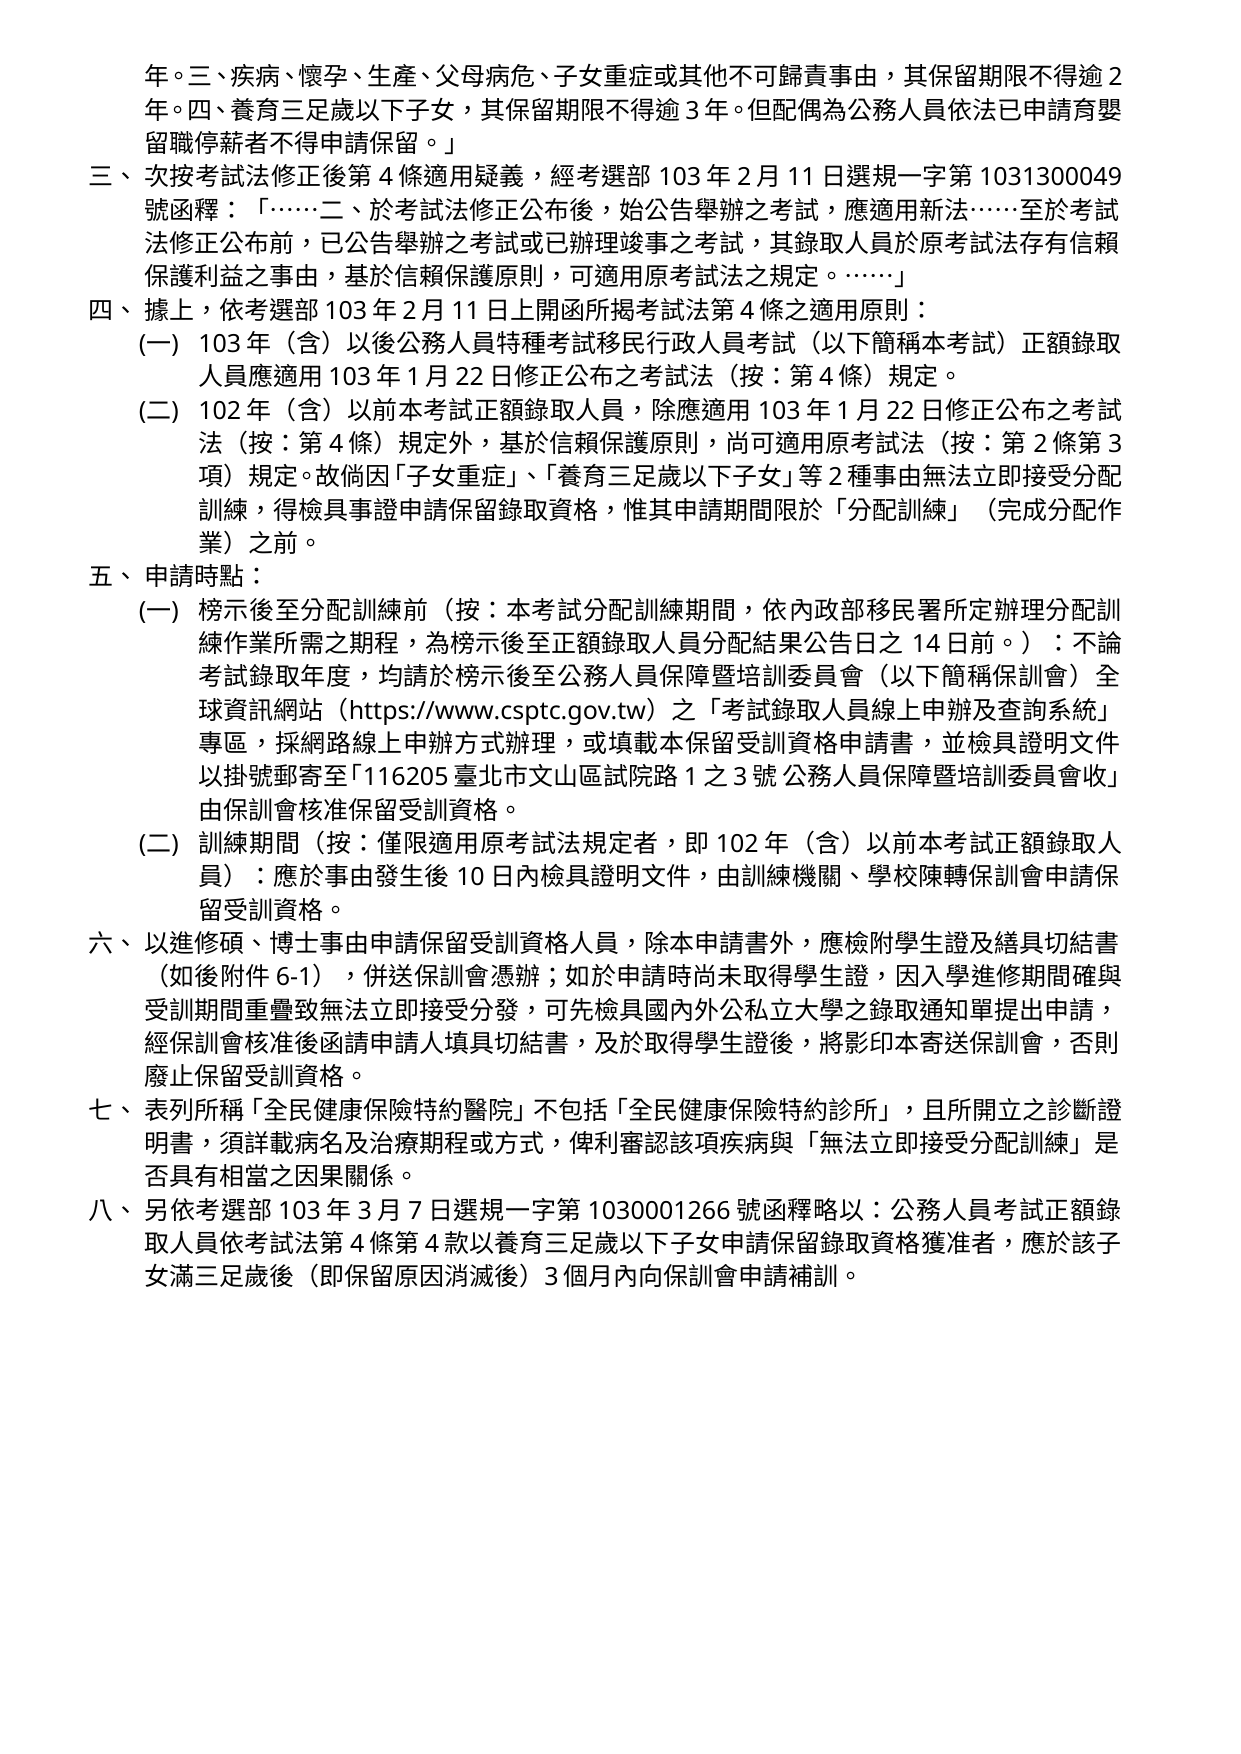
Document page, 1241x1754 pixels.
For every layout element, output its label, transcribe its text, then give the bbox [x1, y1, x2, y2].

list 榜示後至分配訓練前（按：本考試分配訓練期間，依內政部移民署所定辦理分配訓練作業所需之期程，為榜示後至正額錄取人員分配結果公告日之14日前。）：不論考試錄取年度，均請於榜示後至公務人員保障暨培訓委員會（以下簡稱保訓會）全球資訊網站（https://www.csptc.gov.tw）之「考試錄取人員線上申辦及查詢系統」專區，採網路線上申辦方式辦理，或填載本保留受訓資格申請書，並檢具證明文件，以掛號郵寄至「116205臺北市文山區試院路1之3號 公務人員保障暨培訓委員會收」，由保訓會核准保留受訓資格。 [139, 592, 1122, 826]
list 申請時點： [89, 559, 1122, 592]
list 據上，依考選部103年2月11日上開函所揭考試法第4條之適用原則： [89, 292, 1122, 326]
list 103年（含）以後公務人員特種考試移民行政人員考試（以下簡稱本考試）正額錄取人員應適用103年1月22日修正公布之考試法（按：第4條）規定。 [139, 326, 1122, 392]
list 訓練期間（按：僅限適用原考試法規定者，即102年（含）以前本考試正額錄取人員）：應於事由發生後10日內檢具證明文件，由訓練機關、學校陳轉保訓會申請保留受訓資格。 [139, 826, 1122, 926]
list 102年（含）以前本考試正額錄取人員，除應適用103年1月22日修正公布之考試法（按：第4條）規定外，基於信賴保護原則，尚可適用原考試法（按：第2條第3項）規定。故倘因「子女重症」、「養育三足歲以下子女」等2種事由無法立即接受分配訓練，得檢具事證申請保留錄取資格，惟其申請期間限於「分配訓練」（完成分配作業）之前。 [139, 392, 1122, 559]
list 以進修碩、博士事由申請保留受訓資格人員，除本申請書外，應檢附學生證及繕具切結書（如後附件6-1），併送保訓會憑辦；如於申請時尚未取得學生證，因入學進修期間確與受訓期間重疊致無法立即接受分發，可先檢具國內外公私立大學之錄取通知單提出申請，經保訓會核准後函請申請人填具切結書，及於取得學生證後，將影印本寄送保訓會，否則廢止保留受訓資格。 [89, 926, 1122, 1092]
list 表列所稱「全民健康保險特約醫院」不包括「全民健康保險特約診所」，且所開立之診斷證明書，須詳載病名及治療期程或方式，俾利審認該項疾病與「無法立即接受分配訓練」是否具有相當之因果關係。 [89, 1092, 1122, 1192]
list 另依考選部103年3月7日選規一字第1030001266號函釋略以：公務人員考試正額錄取人員依考試法第4條第4款以養育三足歲以下子女申請保留錄取資格獲准者，應於該子女滿三足歲後（即保留原因消滅後）3個月內向保訓會申請補訓。 [89, 1192, 1122, 1292]
list 年。三、疾病、懷孕、生產、父母病危、子女重症或其他不可歸責事由，其保留期限不得逾2年。四、養育三足歲以下子女，其保留期限不得逾3年。但配偶為公務人員依法已申請育嬰留職停薪者不得申請保留。」 [89, 59, 1122, 159]
list 次按考試法修正後第4條適用疑義，經考選部103年2月11日選規一字第1031300049號函釋：「……二、於考試法修正公布後，始公告舉辦之考試，應適用新法……至於考試法修正公布前，已公告舉辦之考試或已辦理竣事之考試，其錄取人員於原考試法存有信賴保護利益之事由，基於信賴保護原則，可適用原考試法之規定。……」 [89, 159, 1122, 292]
